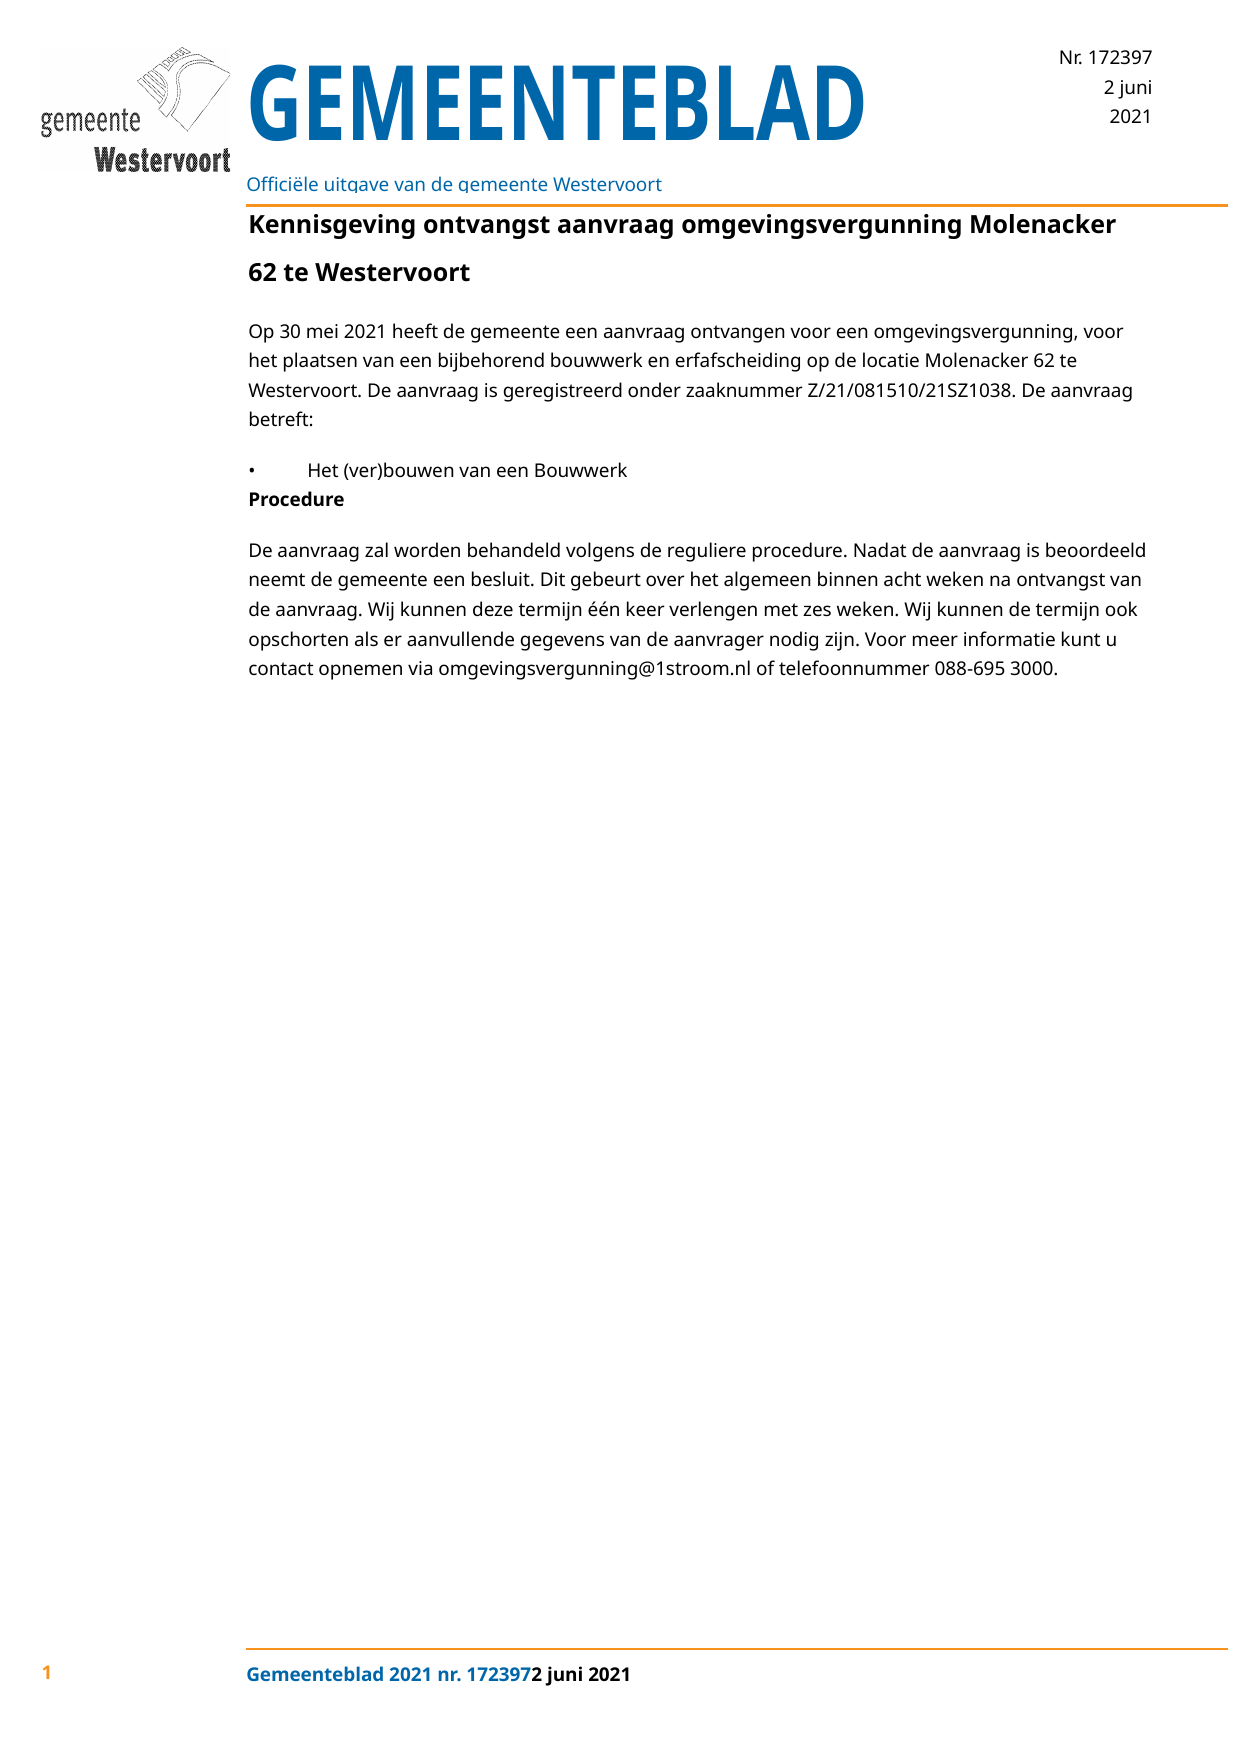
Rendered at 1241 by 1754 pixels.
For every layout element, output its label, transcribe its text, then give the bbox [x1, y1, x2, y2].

list Het (ver)bouwen van een Bouwwerk [248, 457, 1152, 483]
text Procedure [248, 487, 1152, 512]
text De aanvraag zal worden behandeld volgens de reguliere procedure. Nadat de aanvraag is beoordeeld neemt de gemeente een besluit. Dit gebeurt over het algemeen binnen acht weken na ontvangst van de aanvraag. Wij kunnen deze termijn één keer verlengen met zes weken. Wij kunnen de termijn ook opschorten als er aanvullende gegevens van de aanvrager nodig zijn. Voor meer informatie kunt u contact opnemen via omgevingsvergunning@1stroom.nl of telefoonnummer 088-695 3000. [248, 537, 1152, 681]
text Kennisgeving ontvangst aanvraag omgevingsvergunning Molenacker 62 te Westervoort [248, 207, 1152, 288]
text Op 30 mei 2021 heeft de gemeente een aanvraag ontvangen voor een omgevingsvergunning, voor het plaatsen van een bijbehorend bouwwerk en erfafscheiding op de locatie Molenacker 62 te Westervoort. De aanvraag is geregistreerd onder zaaknummer Z/21/081510/21SZ1038. De aanvraag betreft: [248, 318, 1152, 432]
picture [41, 47, 231, 172]
